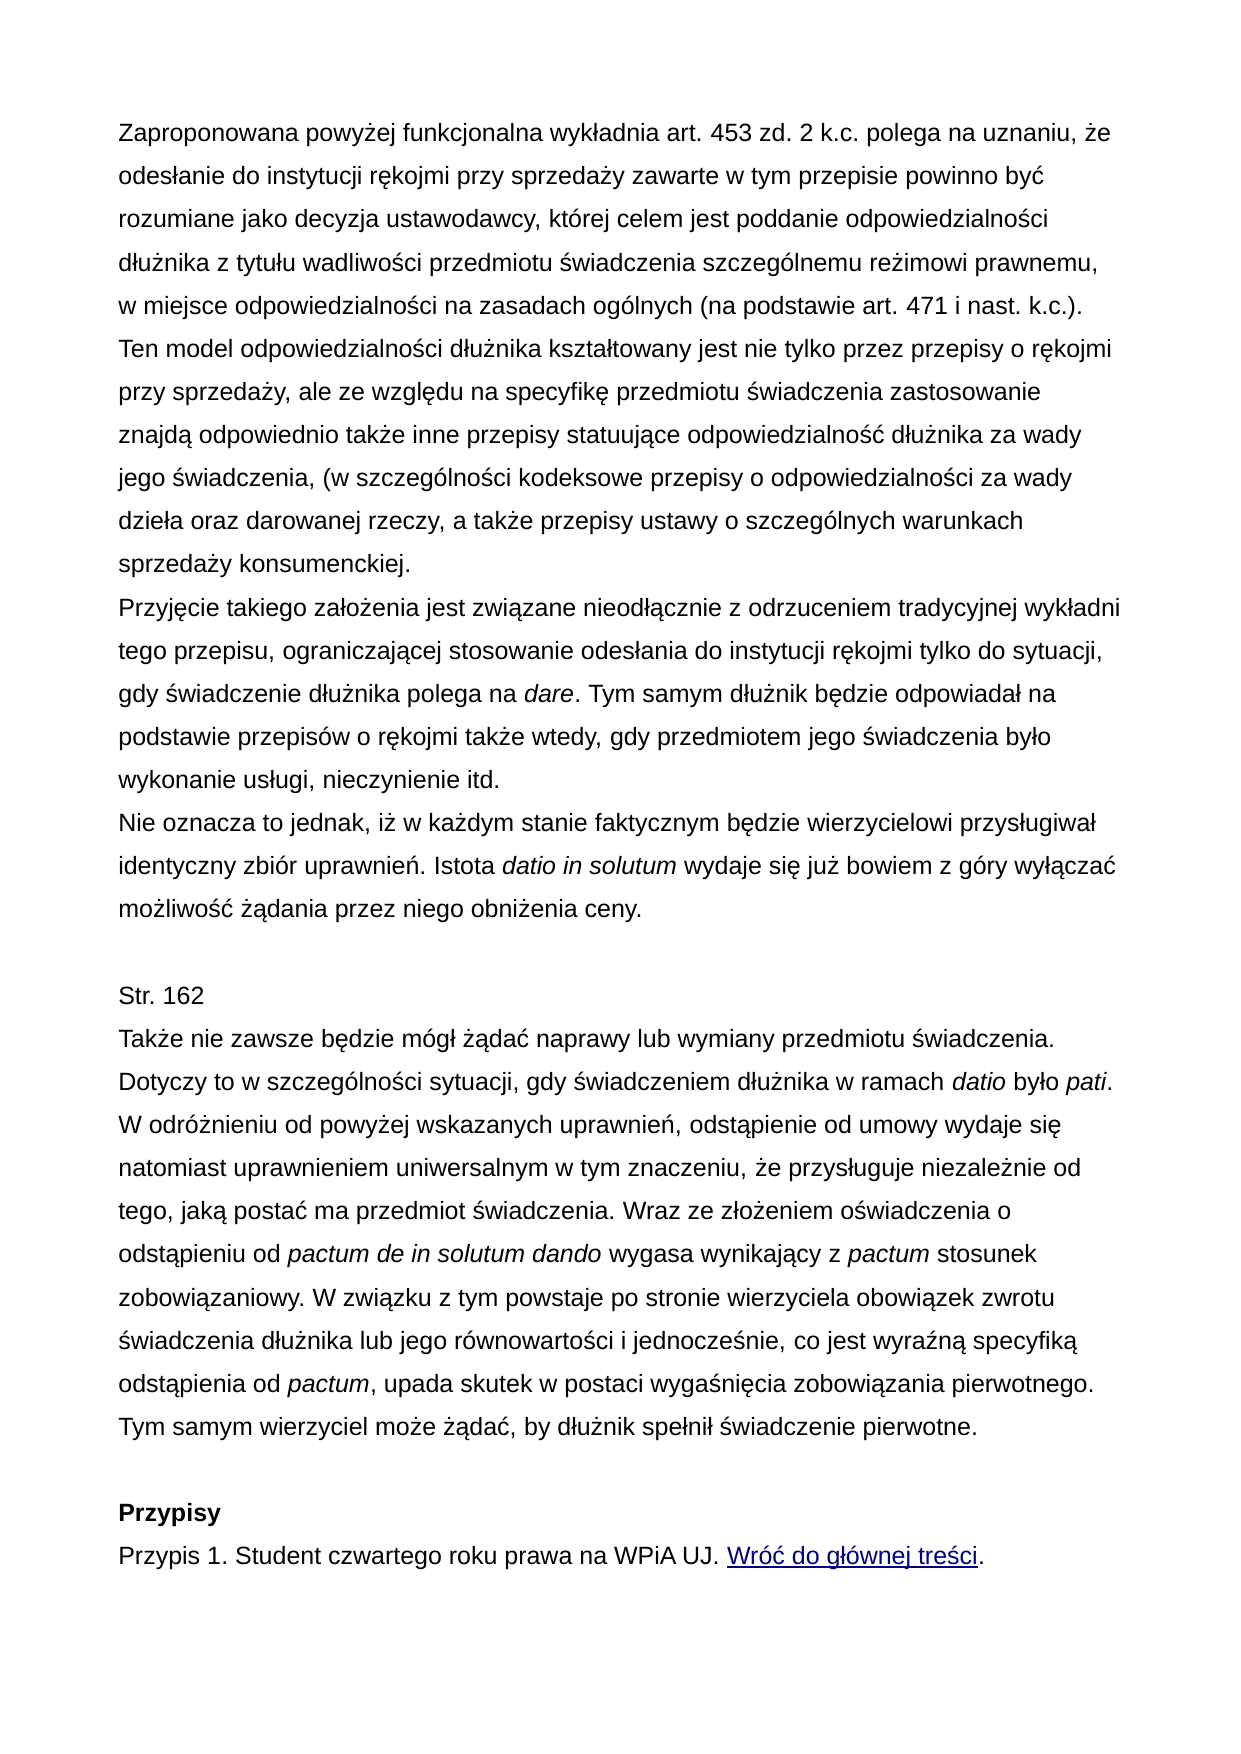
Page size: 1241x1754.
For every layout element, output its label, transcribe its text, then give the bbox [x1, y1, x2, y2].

text Także nie zawsze będzie mógł żądać naprawy lub wymiany przedmiotu świadczenia. Dotyczy to w szczególności sytuacji, gdy świadczeniem dłużnika w ramach datio było pati. [118, 1024, 1122, 1096]
text Str. 162 [118, 981, 1122, 1009]
text Zaproponowana powyżej funkcjonalna wykładnia art. 453 zd. 2 k.c. polega na uznaniu, że odesłanie do instytucji rękojmi przy sprzedaży zawarte w tym przepisie powinno być rozumiane jako decyzja ustawodawcy, której celem jest poddanie odpowiedzialności dłużnika z tytułu wadliwości przedmiotu świadczenia szczególnemu reżimowi prawnemu, w miejsce odpowiedzialności na zasadach ogólnych (na podstawie art. 471 i nast. k.c.). Ten model odpowiedzialności dłużnika kształtowany jest nie tylko przez przepisy o rękojmi przy sprzedaży, ale ze względu na specyfikę przedmiotu świadczenia zastosowanie znajdą odpowiednio także inne przepisy statuujące odpowiedzialność dłużnika za wady jego świadczenia, (w szczególności kodeksowe przepisy o odpowiedzialności za wady dzieła oraz darowanej rzeczy, a także przepisy ustawy o szczególnych warunkach sprzedaży konsumenckiej. [118, 118, 1122, 578]
subtitle Przypisy [118, 1498, 1122, 1527]
text Przyjęcie takiego założenia jest związane nieodłącznie z odrzuceniem tradycyjnej wykładni tego przepisu, ograniczającej stosowanie odesłania do instytucji rękojmi tylko do sytuacji, gdy świadczenie dłużnika polega na dare. Tym samym dłużnik będzie odpowiadał na podstawie przepisów o rękojmi także wtedy, gdy przedmiotem jego świadczenia było wykonanie usługi, nieczynienie itd. [118, 592, 1122, 794]
text W odróżnieniu od powyżej wskazanych uprawnień, odstąpienie od umowy wydaje się natomiast uprawnieniem uniwersalnym w tym znaczeniu, że przysługuje niezależnie od tego, jaką postać ma przedmiot świadczenia. Wraz ze złożeniem oświadczenia o odstąpieniu od pactum de in solutum dando wygasa wynikający z pactum stosunek zobowiązaniowy. W związku z tym powstaje po stronie wierzyciela obowiązek zwrotu świadczenia dłużnika lub jego równowartości i jednocześnie, co jest wyraźną specyfiką odstąpienia od pactum, upada skutek w postaci wygaśnięcia zobowiązania pierwotnego. Tym samym wierzyciel może żądać, by dłużnik spełnił świadczenie pierwotne. [118, 1110, 1122, 1441]
text Nie oznacza to jednak, iż w każdym stanie faktycznym będzie wierzycielowi przysługiwał identyczny zbiór uprawnień. Istota datio in solutum wydaje się już bowiem z góry wyłączać możliwość żądania przez niego obniżenia ceny. [118, 808, 1122, 923]
text Przypis 1. Student czwartego roku prawa na WPiA UJ. Wróć do głównej treści. [118, 1541, 1122, 1570]
